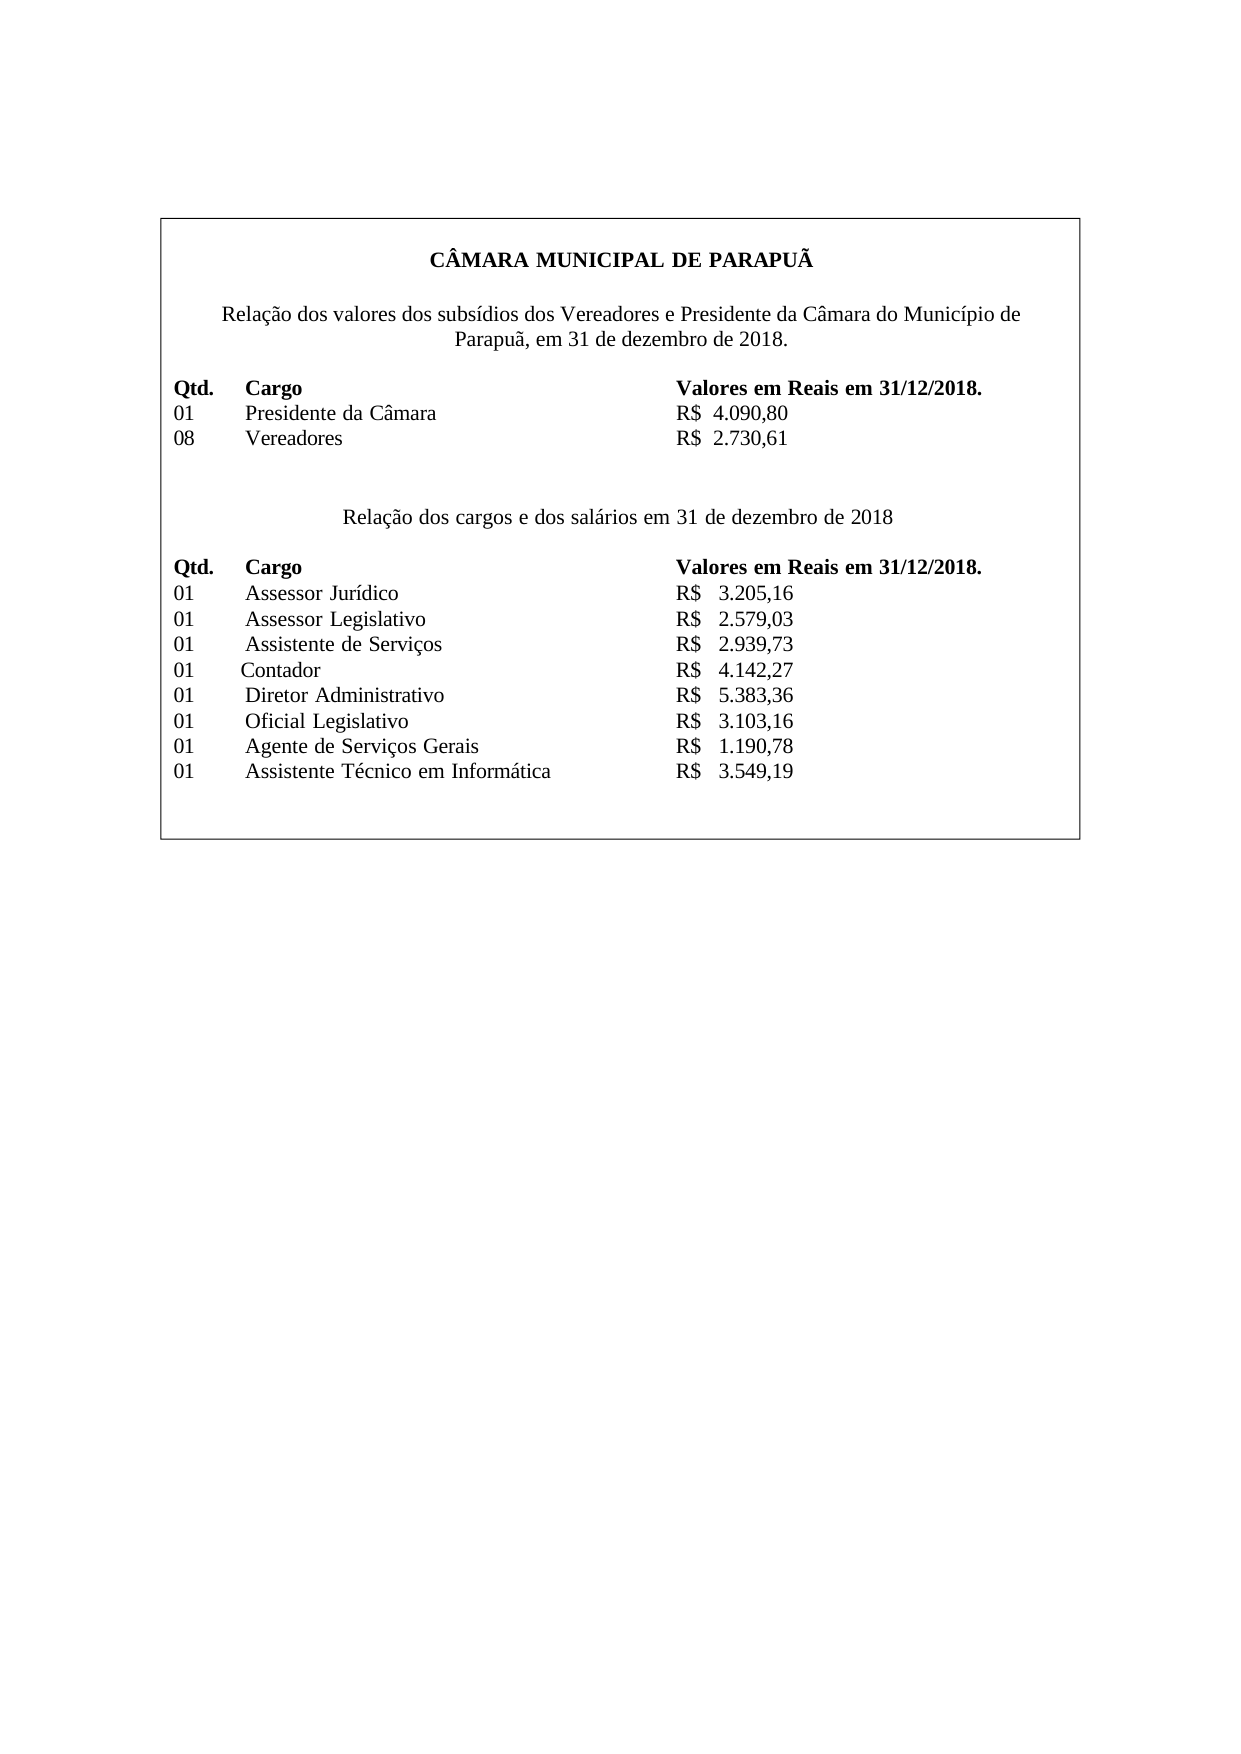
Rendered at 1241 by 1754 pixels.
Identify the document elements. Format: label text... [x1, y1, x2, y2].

table_cell R$ 4.142,27 [616, 658, 993, 684]
table_header Valores em Reais em 31/12/2018. [616, 556, 993, 581]
table_header Cargo [228, 556, 616, 581]
table_cell 01 [168, 735, 228, 760]
table_cell R$ 2.730,61 [558, 427, 993, 452]
table_cell R$ 1.190,78 [616, 735, 993, 760]
table_header Qtd. [168, 376, 231, 402]
table_cell Presidente da Câmara [231, 402, 558, 427]
table_cell 01 [168, 581, 228, 607]
table_cell 01 [168, 760, 228, 786]
table_cell Assessor Legislativo [228, 607, 616, 633]
table_cell R$ 3.103,16 [616, 709, 993, 735]
table_cell Oficial Legislativo [228, 709, 616, 735]
table_header Cargo [231, 376, 558, 402]
table_cell 01 [168, 402, 231, 427]
table_cell R$ 2.579,03 [616, 607, 993, 633]
table_cell Assistente Técnico em Informática [228, 760, 616, 786]
table_header Qtd. [168, 556, 228, 581]
table_header Valores em Reais em 31/12/2018. [558, 376, 993, 402]
table_cell R$ 3.205,16 [616, 581, 993, 607]
table_cell Vereadores [231, 427, 558, 452]
table_cell 01 [168, 607, 228, 633]
table_cell 08 [168, 427, 231, 452]
table_cell Assessor Jurídico [228, 581, 616, 607]
table_cell Assistente de Serviços [228, 633, 616, 658]
table_cell 01 [168, 658, 228, 684]
table_cell R$ 3.549,19 [616, 760, 993, 786]
table_cell 01 [168, 709, 228, 735]
table_cell 01 [168, 684, 228, 709]
table_cell Agente de Serviços Gerais [228, 735, 616, 760]
table_cell R$ 2.939,73 [616, 633, 993, 658]
table_cell Contador [228, 658, 616, 684]
table_cell R$ 4.090,80 [558, 402, 993, 427]
table_cell Diretor Administrativo [228, 684, 616, 709]
table_cell R$ 5.383,36 [616, 684, 993, 709]
table_cell 01 [168, 633, 228, 658]
